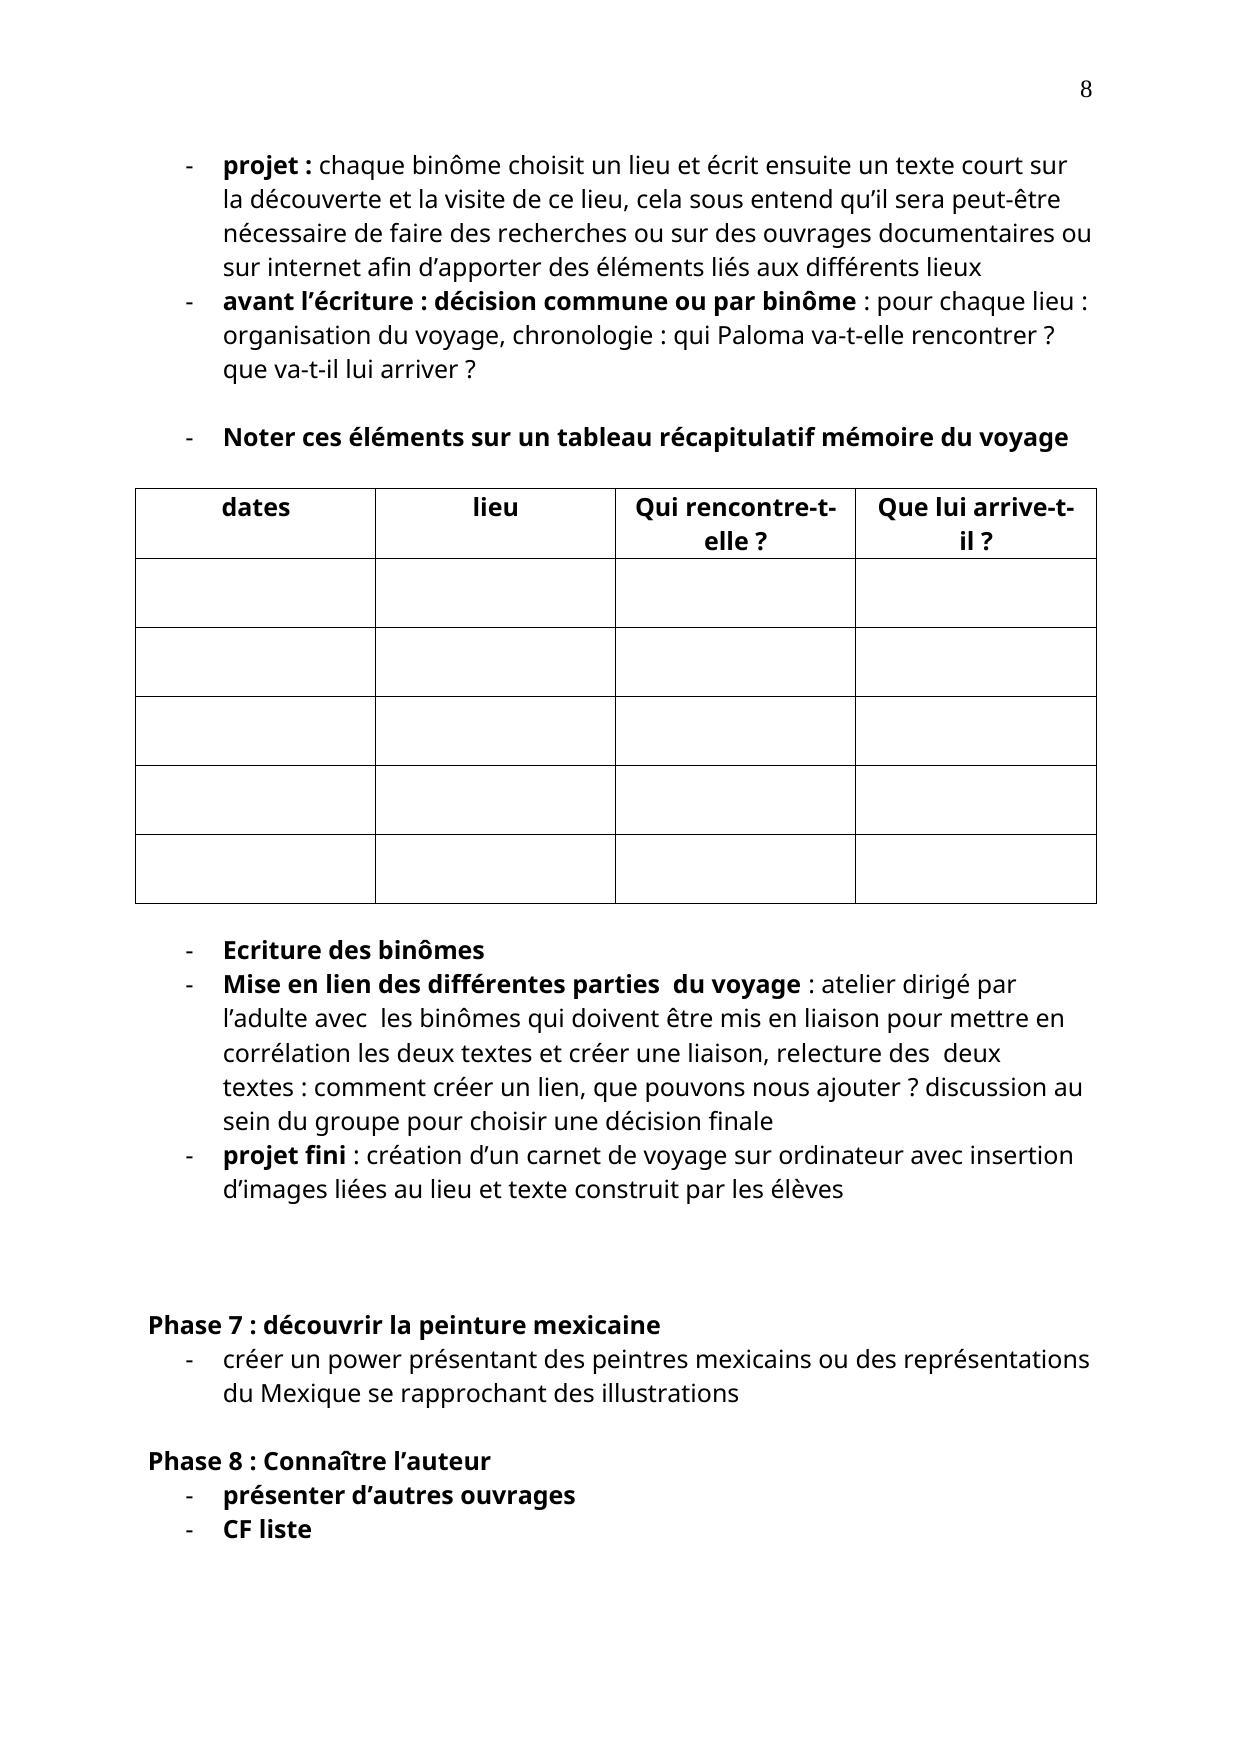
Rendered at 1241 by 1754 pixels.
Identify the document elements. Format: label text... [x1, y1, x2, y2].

list projet fini : création d’un carnet de voyage sur ordinateur avec insertion d’images liées au lieu et texte construit par les élèves [185, 1137, 1093, 1206]
table_cell [136, 835, 375, 903]
table_header lieu [376, 489, 615, 557]
table_cell [856, 559, 1096, 627]
table_cell [136, 697, 375, 765]
table_cell [616, 628, 855, 696]
table_header Que lui arrive-t-il ? [856, 489, 1096, 557]
list CF liste [185, 1512, 1093, 1546]
list Mise en lien des différentes parties du voyage : atelier dirigé par l’adulte avec les binômes qui doivent être mis en liaison pour mettre en corrélation les deux textes et créer une liaison, relecture des deux textes : comment créer un lien, que pouvons nous ajouter ? discussion au sein du groupe pour choisir une décision finale [185, 967, 1093, 1137]
table_cell [376, 628, 615, 696]
table_cell [616, 835, 855, 903]
table_cell [136, 559, 375, 627]
text Phase 7 : découvrir la peinture mexicaine [148, 1308, 1093, 1342]
list Ecriture des binômes [185, 933, 1093, 967]
list créer un power présentant des peintres mexicains ou des représentations du Mexique se rapprochant des illustrations [185, 1342, 1093, 1410]
table_cell [856, 835, 1096, 903]
table_cell [136, 766, 375, 834]
table_header dates [136, 489, 375, 557]
table_cell [856, 766, 1096, 834]
table_cell [616, 697, 855, 765]
table_header Qui rencontre-t-elle ? [616, 489, 855, 557]
table_cell [376, 697, 615, 765]
table_cell [136, 628, 375, 696]
table_cell [376, 559, 615, 627]
list Noter ces éléments sur un tableau récapitulatif mémoire du voyage [185, 420, 1093, 454]
text Phase 8 : Connaître l’auteur [148, 1444, 1093, 1478]
table_cell [616, 766, 855, 834]
table_cell [376, 835, 615, 903]
table_cell [856, 628, 1096, 696]
list projet : chaque binôme choisit un lieu et écrit ensuite un texte court sur la découverte et la visite de ce lieu, cela sous entend qu’il sera peut-être nécessaire de faire des recherches ou sur des ouvrages documentaires ou sur internet afin d’apporter des éléments liés aux différents lieux [185, 148, 1093, 284]
table_cell [376, 766, 615, 834]
list avant l’écriture : décision commune ou par binôme : pour chaque lieu : organisation du voyage, chronologie : qui Paloma va-t-elle rencontrer ? que va-t-il lui arriver ? [185, 284, 1093, 386]
list présenter d’autres ouvrages [185, 1478, 1093, 1512]
table_cell [616, 559, 855, 627]
table_cell [856, 697, 1096, 765]
